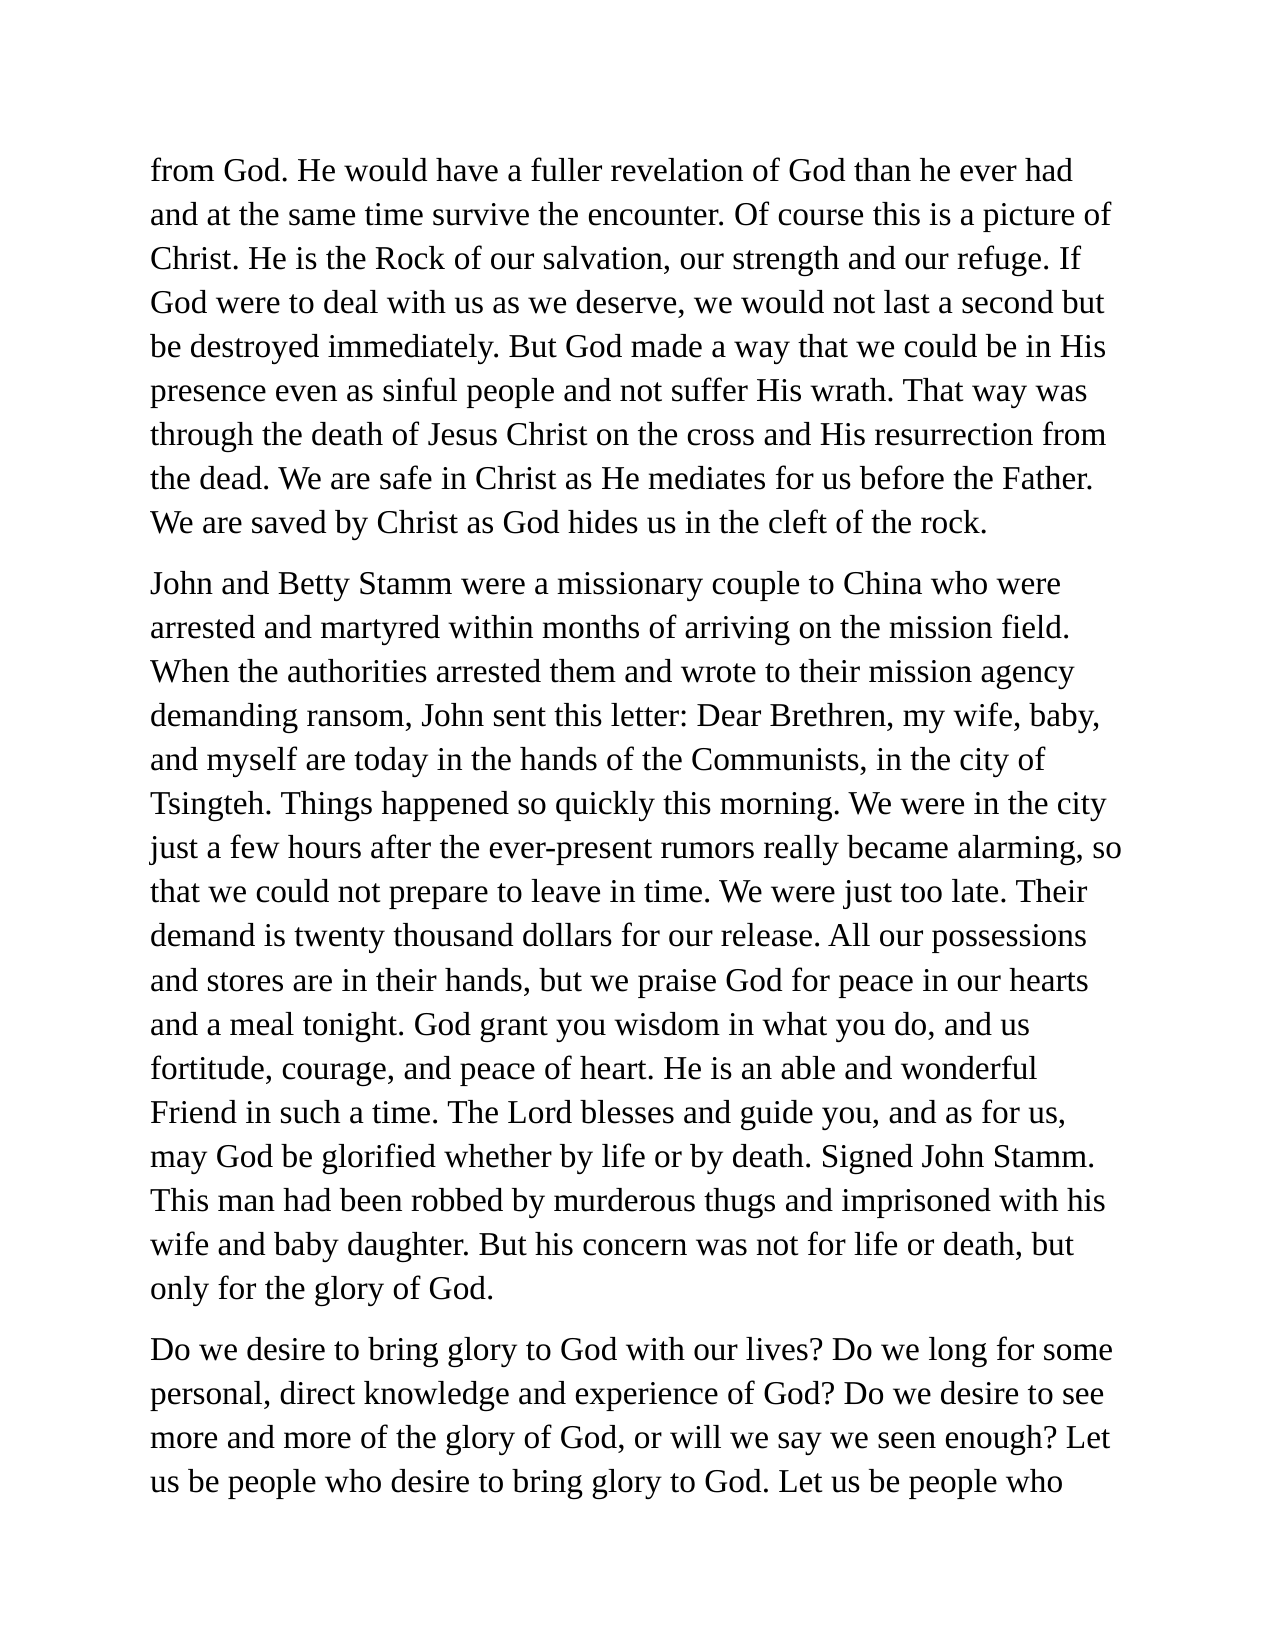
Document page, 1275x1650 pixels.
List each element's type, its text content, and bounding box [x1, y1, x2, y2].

text from God. He would have a fuller revelation of God than he ever had and at the same time survive the encounter. Of course this is a picture of Christ. He is the Rock of our salvation, our strength and our refuge. If God were to deal with us as we deserve, we would not last a second but be destroyed immediately. But God made a way that we could be in His presence even as sinful people and not suffer His wrath. That way was through the death of Jesus Christ on the cross and His resurrection from the dead. We are safe in Christ as He mediates for us before the Father. We are saved by Christ as God hides us in the cleft of the rock. [150, 150, 1125, 541]
text Do we desire to bring glory to God with our lives? Do we long for some personal, direct knowledge and experience of God? Do we desire to see more and more of the glory of God, or will we say we seen enough? Let us be people who desire to bring glory to God. Let us be people who [150, 1329, 1125, 1499]
text John and Betty Stamm were a missionary couple to China who were arrested and martyred within months of arriving on the mission field. When the authorities arrested them and wrote to their mission agency demanding ransom, John sent this letter: Dear Brethren, my wife, baby, and myself are today in the hands of the Communists, in the city of Tsingteh. Things happened so quickly this morning. We were in the city just a few hours after the ever-present rumors really became alarming, so that we could not prepare to leave in time. We were just too late. Their demand is twenty thousand dollars for our release. All our possessions and stores are in their hands, but we praise God for peace in our hearts and a meal tonight. God grant you wisdom in what you do, and us fortitude, courage, and peace of heart. He is an able and wonderful Friend in such a time. The Lord blesses and guide you, and as for us, may God be glorified whether by life or by death. Signed John Stamm. This man had been robbed by murderous thugs and imprisoned with his wife and baby daughter. But his concern was not for life or death, but only for the glory of God. [150, 563, 1125, 1307]
